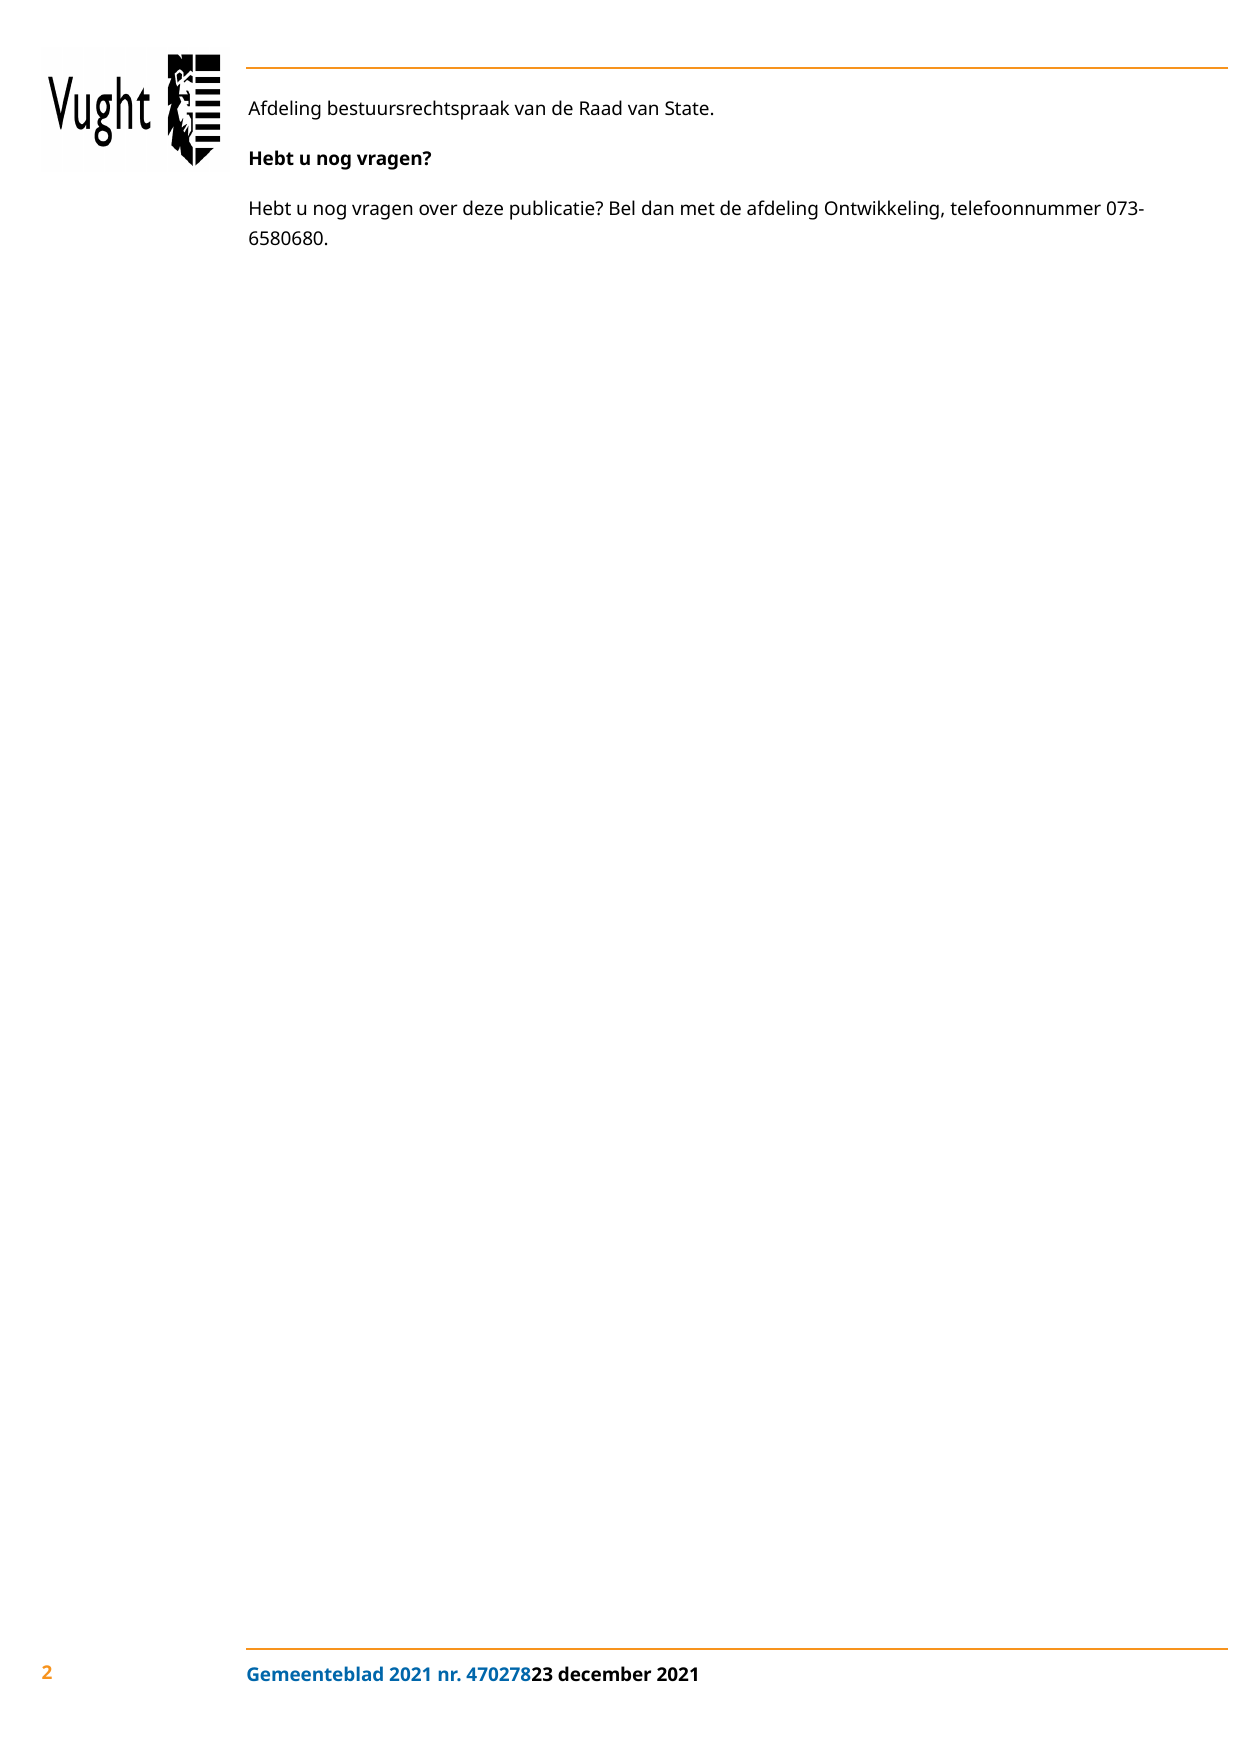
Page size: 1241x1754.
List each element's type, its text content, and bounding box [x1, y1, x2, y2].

text Hebt u nog vragen? [248, 145, 1152, 171]
text Hebt u nog vragen over deze publicatie? Bel dan met de afdeling Ontwikkeling, telefoonnummer 073-6580680. [248, 196, 1152, 251]
picture [41, 47, 231, 172]
text Afdeling bestuursrechtspraak van de Raad van State. [248, 95, 1152, 121]
